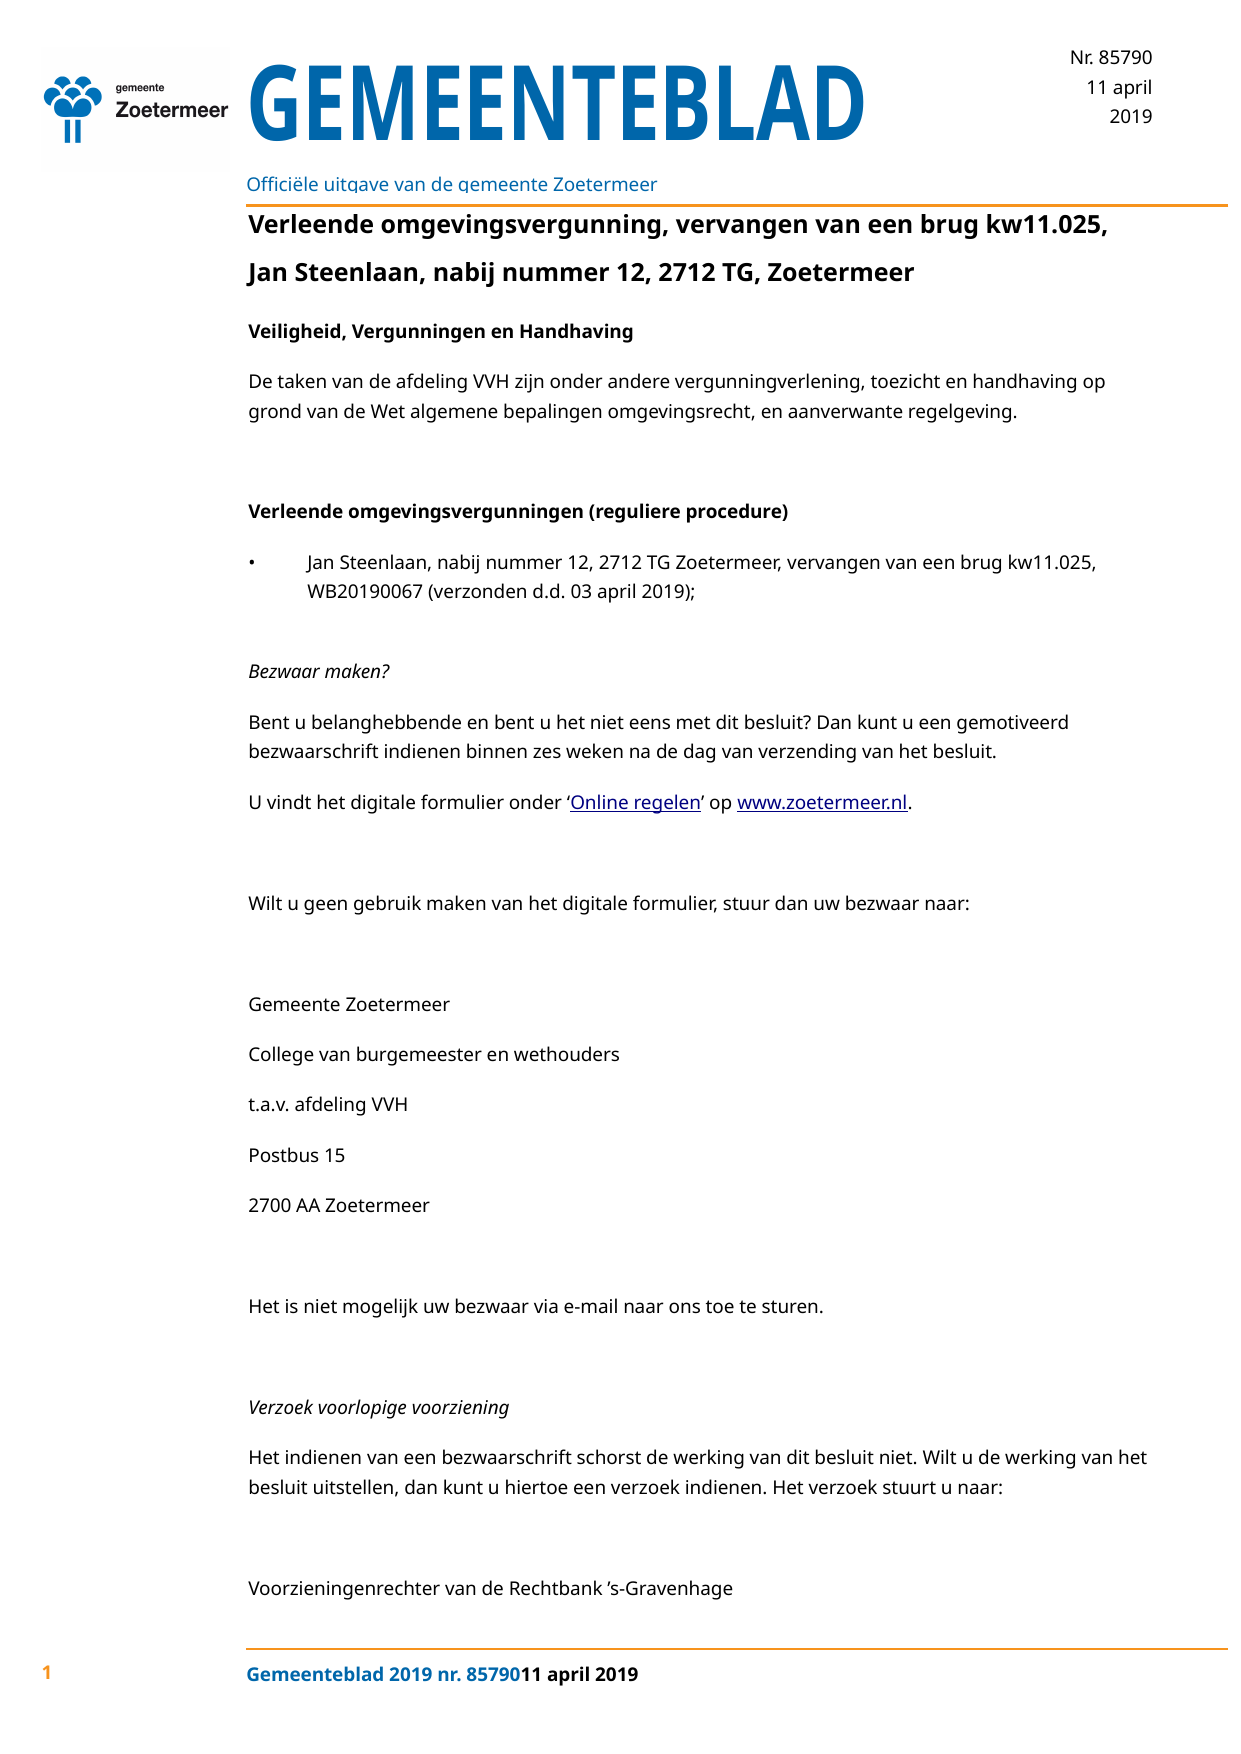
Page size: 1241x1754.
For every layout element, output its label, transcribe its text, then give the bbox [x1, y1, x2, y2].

text Bezwaar maken? [248, 659, 1152, 684]
text Verzoek voorlopige voorziening [248, 1394, 1152, 1420]
text 2700 AA Zoetermeer [248, 1192, 1152, 1218]
list Jan Steenlaan, nabij nummer 12, 2712 TG Zoetermeer, vervangen van een brug kw11.025, WB20190067 (verzonden d.d. 03 april 2019); [248, 549, 1152, 604]
text Veiligheid, Vergunningen en Handhaving [248, 318, 1152, 344]
text College van burgemeester en wethouders [248, 1041, 1152, 1067]
text U vindt het digitale formulier onder ‘Online regelen’ op www.zoetermeer.nl. [248, 789, 1152, 815]
picture [41, 47, 231, 172]
text Voorzieningenrechter van de Rechtbank ’s-Gravenhage [248, 1575, 1152, 1601]
text De taken van de afdeling VVH zijn onder andere vergunningverlening, toezicht en handhaving op grond van de Wet algemene bepalingen omgevingsrecht, en aanverwante regelgeving. [248, 368, 1152, 424]
text Verleende omgevingsvergunning, vervangen van een brug kw11.025, Jan Steenlaan, nabij nummer 12, 2712 TG, Zoetermeer [248, 207, 1152, 288]
text Postbus 15 [248, 1142, 1152, 1168]
text Het is niet mogelijk uw bezwaar via e-mail naar ons toe te sturen. [248, 1293, 1152, 1319]
text t.a.v. afdeling VVH [248, 1092, 1152, 1117]
text Gemeente Zoetermeer [248, 991, 1152, 1017]
text Het indienen van een bezwaarschrift schorst de werking van dit besluit niet. Wilt u de werking van het besluit uitstellen, dan kunt u hiertoe een verzoek indienen. Het verzoek stuurt u naar: [248, 1444, 1152, 1500]
text Bent u belanghebbende en bent u het niet eens met dit besluit? Dan kunt u een gemotiveerd bezwaarschrift indienen binnen zes weken na de dag van verzending van het besluit. [248, 709, 1152, 764]
text Verleende omgevingsvergunningen (reguliere procedure) [248, 499, 1152, 524]
text Wilt u geen gebruik maken van het digitale formulier, stuur dan uw bezwaar naar: [248, 890, 1152, 916]
